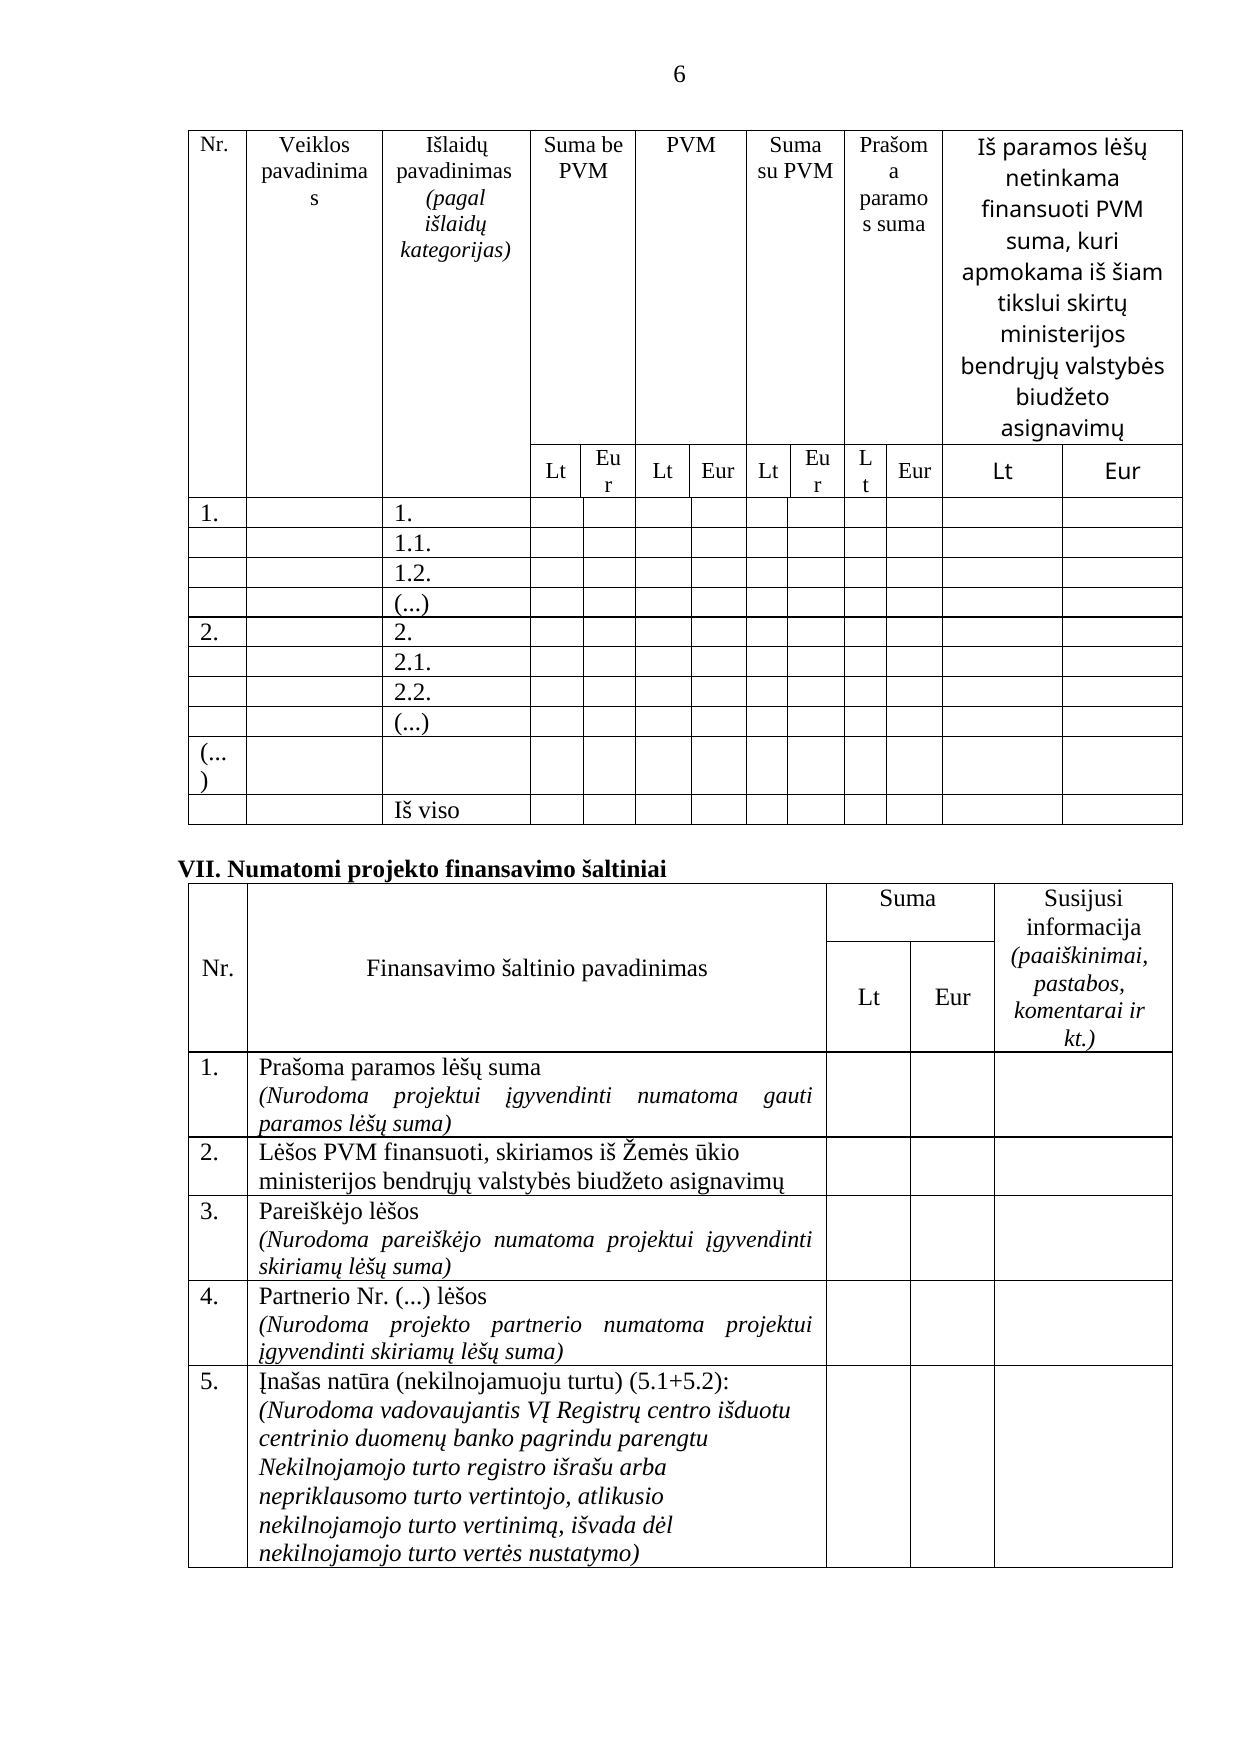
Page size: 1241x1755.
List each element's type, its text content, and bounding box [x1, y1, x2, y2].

table_cell [845, 795, 886, 824]
table_cell [788, 737, 844, 794]
table_cell 2. [189, 1138, 247, 1195]
table_cell [247, 528, 382, 557]
table_cell [1063, 558, 1182, 587]
table_cell [1063, 795, 1182, 824]
table_cell [531, 677, 583, 706]
table_header Suma su PVM [747, 131, 844, 443]
table_cell [189, 588, 246, 616]
table_cell [887, 647, 942, 676]
table_cell [943, 677, 1062, 706]
table_cell [788, 588, 844, 616]
table_cell [827, 1366, 910, 1567]
table_cell [189, 647, 246, 676]
table_cell [531, 618, 583, 646]
table_cell [827, 1053, 910, 1136]
table_cell [247, 647, 382, 676]
table_cell [692, 647, 746, 676]
table_cell [636, 707, 691, 736]
table_cell [747, 737, 787, 794]
table_cell [788, 618, 844, 646]
table_cell [788, 647, 844, 676]
table_cell [692, 528, 746, 557]
table_cell [636, 498, 691, 527]
table_cell [247, 618, 382, 646]
table_cell [1063, 588, 1182, 616]
table_cell [845, 707, 886, 736]
table_cell [747, 528, 787, 557]
table_cell [887, 498, 942, 527]
table_cell [788, 677, 844, 706]
table_cell Eur [581, 445, 635, 497]
table_cell [747, 618, 787, 646]
table_cell [636, 795, 691, 824]
table_cell 1. [189, 498, 246, 527]
table_cell [247, 677, 382, 706]
table_cell [747, 707, 787, 736]
table_cell [189, 677, 246, 706]
table_cell 1.1. [383, 528, 530, 557]
table_cell 1.2. [383, 558, 530, 587]
table_cell [584, 498, 635, 527]
table_cell [584, 588, 635, 616]
table_cell [995, 1366, 1172, 1567]
table_cell [788, 707, 844, 736]
table_cell 2.2. [383, 677, 530, 706]
table_cell [827, 1196, 910, 1280]
table_cell (...) [189, 737, 246, 794]
table_cell [692, 498, 746, 527]
table_cell [1063, 498, 1182, 527]
table_cell [189, 558, 246, 587]
table_header PVM [636, 131, 746, 443]
table_cell [247, 737, 382, 794]
table_cell [827, 1138, 910, 1195]
table_cell 2. [383, 618, 530, 646]
table_cell [887, 795, 942, 824]
table_cell Partnerio Nr. (...) lėšos (Nurodoma projekto partnerio numatoma projektui įgyvendinti skiriamų lėšų suma) [248, 1281, 826, 1365]
table_cell [636, 588, 691, 616]
table_cell [943, 558, 1062, 587]
table_cell [584, 618, 635, 646]
table_cell [943, 647, 1062, 676]
table_cell [943, 618, 1062, 646]
table_header Suma [827, 884, 994, 941]
table_header Prašoma paramos suma [845, 131, 942, 443]
table_cell 2.1. [383, 647, 530, 676]
table_cell [584, 795, 635, 824]
table_cell [636, 618, 691, 646]
table_cell [995, 1138, 1172, 1195]
table_cell [584, 528, 635, 557]
table_cell [692, 618, 746, 646]
table_cell [845, 528, 886, 557]
table_cell [788, 498, 844, 527]
table_cell Eur [1063, 445, 1182, 497]
table_cell [1063, 737, 1182, 794]
table_cell [189, 707, 246, 736]
table_cell 2. [189, 618, 246, 646]
table_cell [692, 737, 746, 794]
table_cell [247, 558, 382, 587]
table_cell 1. [189, 1053, 247, 1136]
table_cell [887, 618, 942, 646]
table_header Iš paramos lėšų netinkama finansuoti PVM suma, kuri apmokama iš šiam tikslui skirtų ministerijos bendrųjų valstybės biudžeto asignavimų [943, 131, 1182, 443]
table_cell [1063, 528, 1182, 557]
table_header Išlaidų pavadinimas (pagal išlaidų kategorijas) [383, 131, 530, 497]
table_cell 1. [383, 498, 530, 527]
table_cell Eur [887, 445, 942, 497]
table_cell [845, 737, 886, 794]
table_cell Iš viso [383, 795, 530, 824]
table_cell [788, 795, 844, 824]
table_cell [247, 795, 382, 824]
table_cell (...) [383, 588, 530, 616]
table_cell [747, 795, 787, 824]
table_cell Eur [911, 942, 994, 1051]
table_cell [943, 588, 1062, 616]
table_cell [584, 707, 635, 736]
table_cell [845, 677, 886, 706]
table_cell [247, 588, 382, 616]
table_cell [189, 528, 246, 557]
table_cell [911, 1138, 994, 1195]
table_cell 3. [189, 1196, 247, 1280]
table_cell [1063, 677, 1182, 706]
table_cell [584, 737, 635, 794]
table_cell [911, 1366, 994, 1567]
table_cell Pareiškėjo lėšos (Nurodoma pareiškėjo numatoma projektui įgyvendinti skiriamų lėšų suma) [248, 1196, 826, 1280]
table_cell [788, 558, 844, 587]
table_cell [531, 498, 583, 527]
table_cell [788, 528, 844, 557]
table_cell [887, 588, 942, 616]
table_cell [943, 795, 1062, 824]
table_cell Eur [791, 445, 844, 497]
table_cell [531, 528, 583, 557]
table_cell Įnašas natūra (nekilnojamuoju turtu) (5.1+5.2): (Nurodoma vadovaujantis VĮ Registrų centro išduotu centrinio duomenų banko pagrindu parengtu Nekilnojamojo turto registro išrašu arba nepriklausomo turto vertintojo, atlikusio nekilnojamojo turto vertinimą, išvada dėl nekilnojamojo turto vertės nustatymo) [248, 1366, 826, 1567]
table_cell [531, 795, 583, 824]
table_cell [531, 737, 583, 794]
table_cell [1063, 618, 1182, 646]
table_cell Lt [943, 445, 1062, 497]
table_cell [995, 1053, 1172, 1136]
table_cell [692, 707, 746, 736]
table_cell [247, 707, 382, 736]
table_cell [845, 588, 886, 616]
table_cell [531, 558, 583, 587]
table_cell [189, 795, 246, 824]
table_cell [1063, 707, 1182, 736]
table_cell [531, 707, 583, 736]
table_cell [887, 737, 942, 794]
table_cell [584, 677, 635, 706]
table_cell [636, 677, 691, 706]
table_header Nr. [189, 131, 246, 497]
table_header Nr. [189, 884, 247, 1051]
table_cell [692, 677, 746, 706]
table_cell [636, 647, 691, 676]
table_cell [845, 618, 886, 646]
table_header Susijusi informacija (paaiškinimai, pastabos, komentarai ir kt.) [995, 884, 1172, 1051]
table_cell [887, 528, 942, 557]
table_cell Lt [531, 445, 580, 497]
table_cell [747, 498, 787, 527]
table_cell [911, 1196, 994, 1280]
table_cell Lt [747, 445, 790, 497]
table_cell [827, 1281, 910, 1365]
table_cell [383, 737, 530, 794]
table_cell [747, 558, 787, 587]
table_header Veiklos pavadinimas [247, 131, 382, 497]
table_cell [943, 707, 1062, 736]
table_cell [531, 588, 583, 616]
table_cell [747, 588, 787, 616]
table_cell 4. [189, 1281, 247, 1365]
table_cell [887, 677, 942, 706]
table_cell [911, 1053, 994, 1136]
table_cell [692, 588, 746, 616]
table_cell [845, 647, 886, 676]
table_cell Prašoma paramos lėšų suma (Nurodoma projektui įgyvendinti numatoma gauti paramos lėšų suma) [248, 1053, 826, 1136]
table_header Suma be PVM [531, 131, 635, 443]
table_cell [636, 528, 691, 557]
table_cell [692, 558, 746, 587]
table_cell Lt [845, 445, 886, 497]
table_cell [887, 707, 942, 736]
text VII. Numatomi projekto finansavimo šaltiniai [177, 854, 1181, 882]
table_header Finansavimo šaltinio pavadinimas [248, 884, 826, 1051]
table_cell [636, 737, 691, 794]
table_cell [995, 1196, 1172, 1280]
table_cell [995, 1281, 1172, 1365]
table_cell [911, 1281, 994, 1365]
table_cell [845, 558, 886, 587]
table_cell [887, 558, 942, 587]
table_cell [584, 647, 635, 676]
table_cell [943, 737, 1062, 794]
table_cell [1063, 647, 1182, 676]
table_cell Lt [827, 942, 910, 1051]
table_cell (...) [383, 707, 530, 736]
table_cell [692, 795, 746, 824]
table_cell [845, 498, 886, 527]
table_cell [247, 498, 382, 527]
table_cell Eur [690, 445, 746, 497]
table_cell [943, 498, 1062, 527]
table_cell 5. [189, 1366, 247, 1567]
table_cell Lt [636, 445, 689, 497]
table_cell Lėšos PVM finansuoti, skiriamos iš Žemės ūkio ministerijos bendrųjų valstybės biudžeto asignavimų [248, 1138, 826, 1195]
table_cell [584, 558, 635, 587]
table_cell [531, 647, 583, 676]
table_cell [747, 647, 787, 676]
table_cell [943, 528, 1062, 557]
table_cell [636, 558, 691, 587]
table_cell [747, 677, 787, 706]
